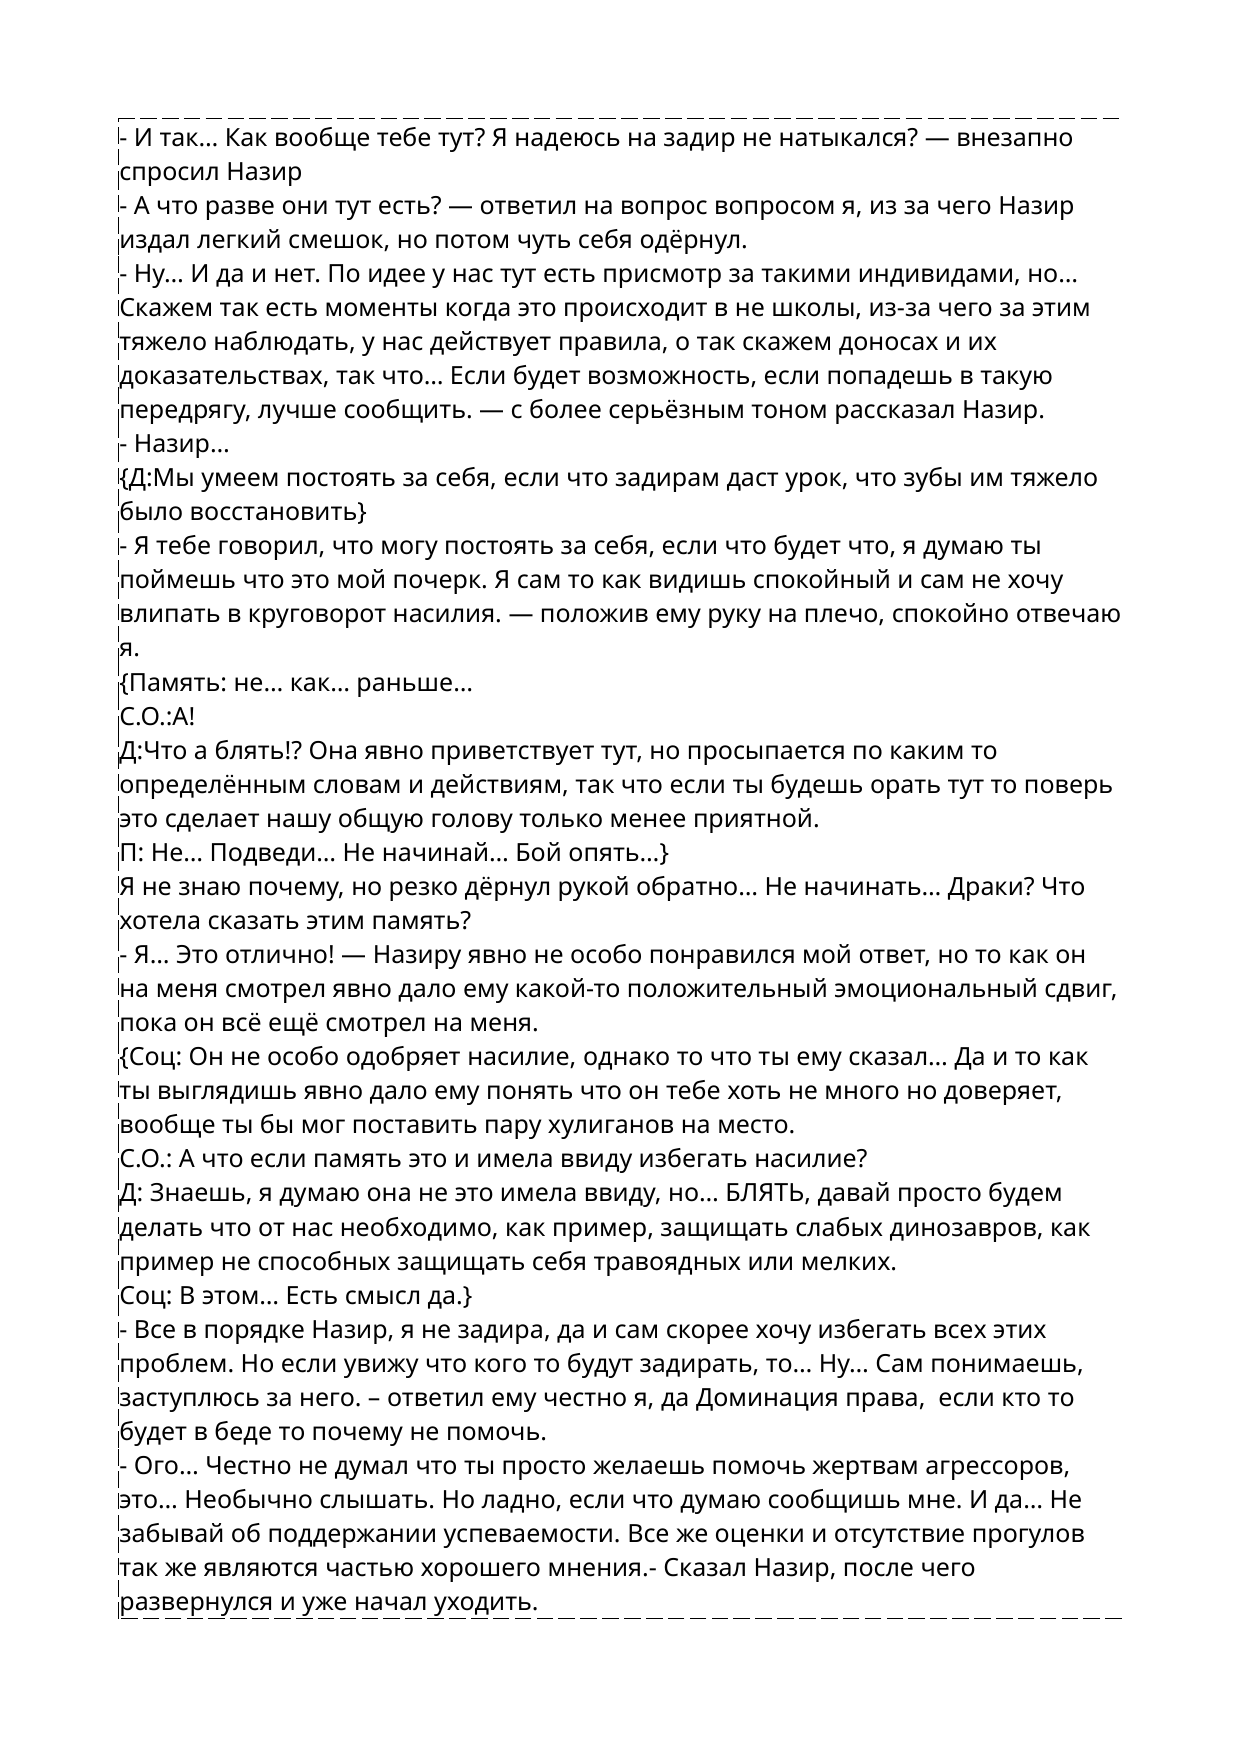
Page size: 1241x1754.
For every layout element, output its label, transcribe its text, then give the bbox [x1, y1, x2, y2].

text - И так… Как вообще тебе тут? Я надеюсь на задир не натыкался? — внезапно спросил Назир [118, 118, 1122, 186]
text {Память: не… как… раньше… [118, 663, 1122, 697]
text {Соц: Он не особо одобряет насилие, однако то что ты ему сказал… Да и то как ты выглядишь явно дало ему понять что он тебе хоть не много но доверяет, вообще ты бы мог поставить пару хулиганов на место. [118, 1038, 1122, 1140]
text - Ну… И да и нет. По идее у нас тут есть присмотр за такими индивидами, но… Скажем так есть моменты когда это происходит в не школы, из-за чего за этим тяжело наблюдать, у нас действует правила, о так скажем доносах и их доказательствах, так что… Если будет возможность, если попадешь в такую передрягу, лучше сообщить. — с более серьёзным тоном рассказал Назир. [118, 254, 1122, 425]
text - Я тебе говорил, что могу постоять за себя, если что будет что, я думаю ты поймешь что это мой почерк. Я сам то как видишь спокойный и сам не хочу влипать в круговорот насилия. — положив ему руку на плечо, спокойно отвечаю я. [118, 527, 1122, 663]
text - Ого… Честно не думал что ты просто желаешь помочь жертвам агрессоров, это… Необычно слышать. Но ладно, если что думаю сообщишь мне. И да… Не забывай об поддержании успеваемости. Все же оценки и отсутствие прогулов так же являются частью хорошего мнения.- Сказал Назир, после чего развернулся и уже начал уходить. [118, 1447, 1122, 1619]
text П: Не… Подведи… Не начинай… Бой опять…} [118, 833, 1122, 867]
text С.О.:А! [118, 697, 1122, 731]
text Д:Что а блять!? Она явно приветствует тут, но просыпается по каким то определённым словам и действиям, так что если ты будешь орать тут то поверь это сделает нашу общую голову только менее приятной. [118, 731, 1122, 833]
text С.О.: А что если память это и имела ввиду избегать насилие? [118, 1140, 1122, 1174]
text - Все в порядке Назир, я не задира, да и сам скорее хочу избегать всех этих проблем. Но если увижу что кого то будут задирать, то… Ну… Сам понимаешь, заступлюсь за него. – ответил ему честно я, да Доминация права, если кто то будет в беде то почему не помочь. [118, 1310, 1122, 1447]
text Я не знаю почему, но резко дёрнул рукой обратно… Не начинать… Драки? Что хотела сказать этим память? [118, 867, 1122, 936]
text Соц: В этом… Есть смысл да.} [118, 1276, 1122, 1310]
text - Я… Это отлично! — Назиру явно не особо понравился мой ответ, но то как он на меня смотрел явно дало ему какой-то положительный эмоциональный сдвиг, пока он всё ещё смотрел на меня. [118, 936, 1122, 1038]
text - А что разве они тут есть? — ответил на вопрос вопросом я, из за чего Назир издал легкий смешок, но потом чуть себя одёрнул. [118, 186, 1122, 254]
text - Назир… [118, 425, 1122, 459]
text {Д:Мы умеем постоять за себя, если что задирам даст урок, что зубы им тяжело было восстановить} [118, 459, 1122, 527]
text Д: Знаешь, я думаю она не это имела ввиду, но… БЛЯТЬ, давай просто будем делать что от нас необходимо, как пример, защищать слабых динозавров, как пример не способных защищать себя травоядных или мелких. [118, 1174, 1122, 1276]
